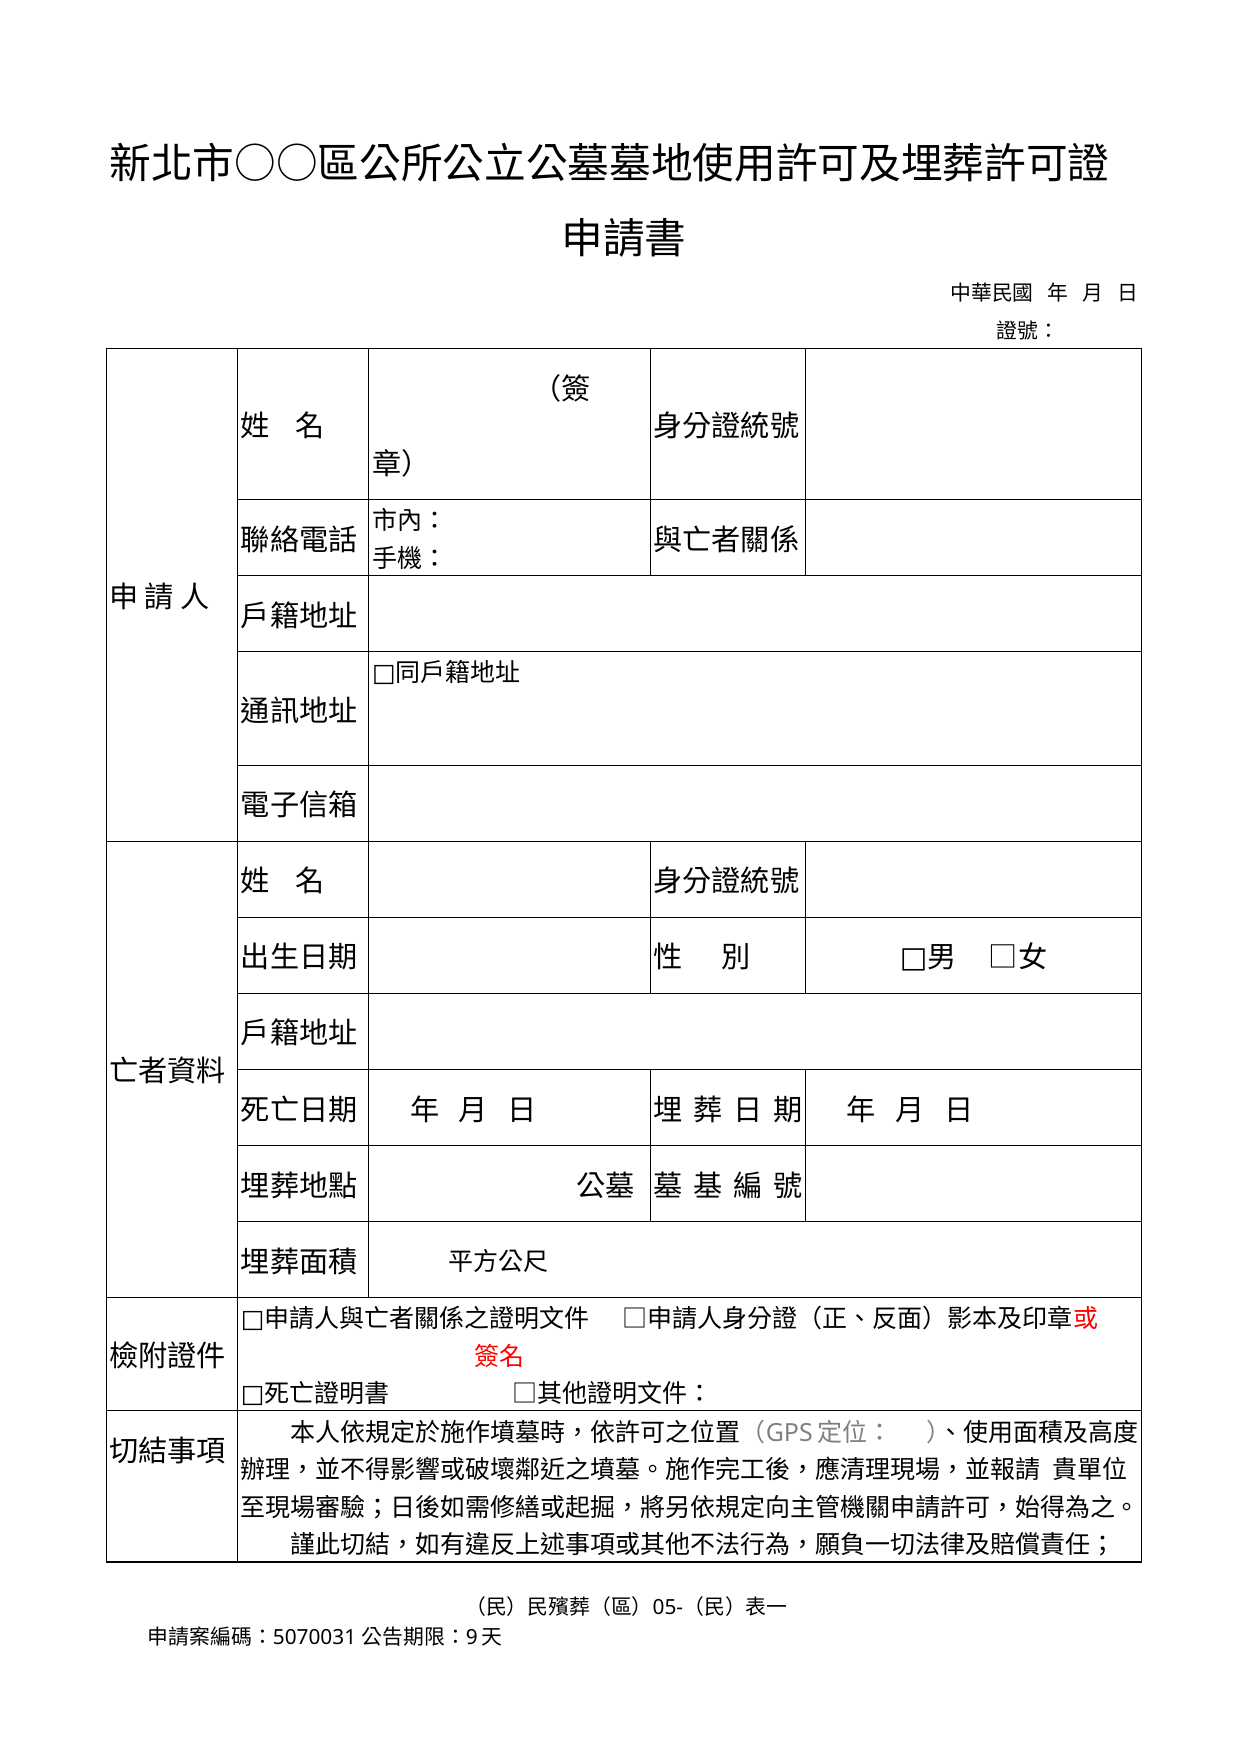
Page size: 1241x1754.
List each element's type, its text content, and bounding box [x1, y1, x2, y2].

table_cell [806, 1146, 1141, 1221]
table_cell 身分證統號 [651, 842, 805, 917]
table_cell 姓 名 [238, 842, 368, 917]
table_cell □申請人與亡者關係之證明文件 □申請人身分證（正、反面）影本及印章或 簽名 □死亡證明書 □其他證明文件： [238, 1298, 1141, 1410]
table_header 新北市○○區公所公立公墓墓地使用許可及埋葬許可證 申請書 [106, 123, 1141, 273]
table_cell 年 月 日 [806, 1070, 1141, 1145]
table_cell 姓 名 [238, 349, 368, 499]
table_cell □同戶籍地址 [369, 652, 1141, 764]
table_cell 埋葬日期 [651, 1070, 805, 1145]
table_cell 墓基編號 [651, 1146, 805, 1221]
table_header [1141, 123, 1181, 1562]
table_cell 切結事項 [107, 1411, 237, 1561]
table_cell [369, 842, 650, 917]
table_cell □男 □女 [806, 918, 1141, 993]
table_cell 埋葬地點 [238, 1146, 368, 1221]
table_cell 檢附證件 [107, 1298, 237, 1410]
table_cell 證號： [106, 310, 1141, 348]
table_cell [369, 918, 650, 993]
table_cell 電子信箱 [238, 766, 368, 841]
table_cell 本人依規定於施作墳墓時，依許可之位置（GPS定位： ）、使用面積及高度辦理，並不得影響或破壞鄰近之墳墓。施作完工後，應清理現場，並報請 貴單位至現場審驗；日後如需修繕或起掘，將另依規定向主管機關申請許可，始得為之。 謹此切結，如有違反上述事項或其他不法行為，願負一切法律及賠償責任； [238, 1411, 1141, 1561]
table_cell 聯絡電話 [238, 500, 368, 575]
table_cell （簽章） [369, 349, 650, 499]
table_cell [806, 842, 1141, 917]
table_cell 與亡者關係 [651, 500, 805, 575]
table_cell 埋葬面積 [238, 1222, 368, 1297]
table_cell 申 請 人 [107, 349, 237, 841]
table_cell 性 別 [651, 918, 805, 993]
table_cell 戶籍地址 [238, 576, 368, 651]
table_cell [806, 349, 1141, 499]
table_cell [806, 500, 1141, 575]
table_cell 死亡日期 [238, 1070, 368, 1145]
table_cell [369, 576, 1141, 651]
table_cell 通訊地址 [238, 652, 368, 764]
table_cell [369, 766, 1141, 841]
table_cell 市內： 手機： [369, 500, 650, 575]
table_cell 戶籍地址 [238, 994, 368, 1069]
table_cell 身分證統號 [651, 349, 805, 499]
table_cell 年 月 日 [369, 1070, 650, 1145]
table_cell 平方公尺 [369, 1222, 1141, 1297]
table_cell 中華民國 年 月 日 [106, 273, 1141, 310]
table_cell 公墓 [369, 1146, 650, 1221]
table_cell 亡者資料 [107, 842, 237, 1297]
table_cell 出生日期 [238, 918, 368, 993]
table_cell [369, 994, 1141, 1069]
